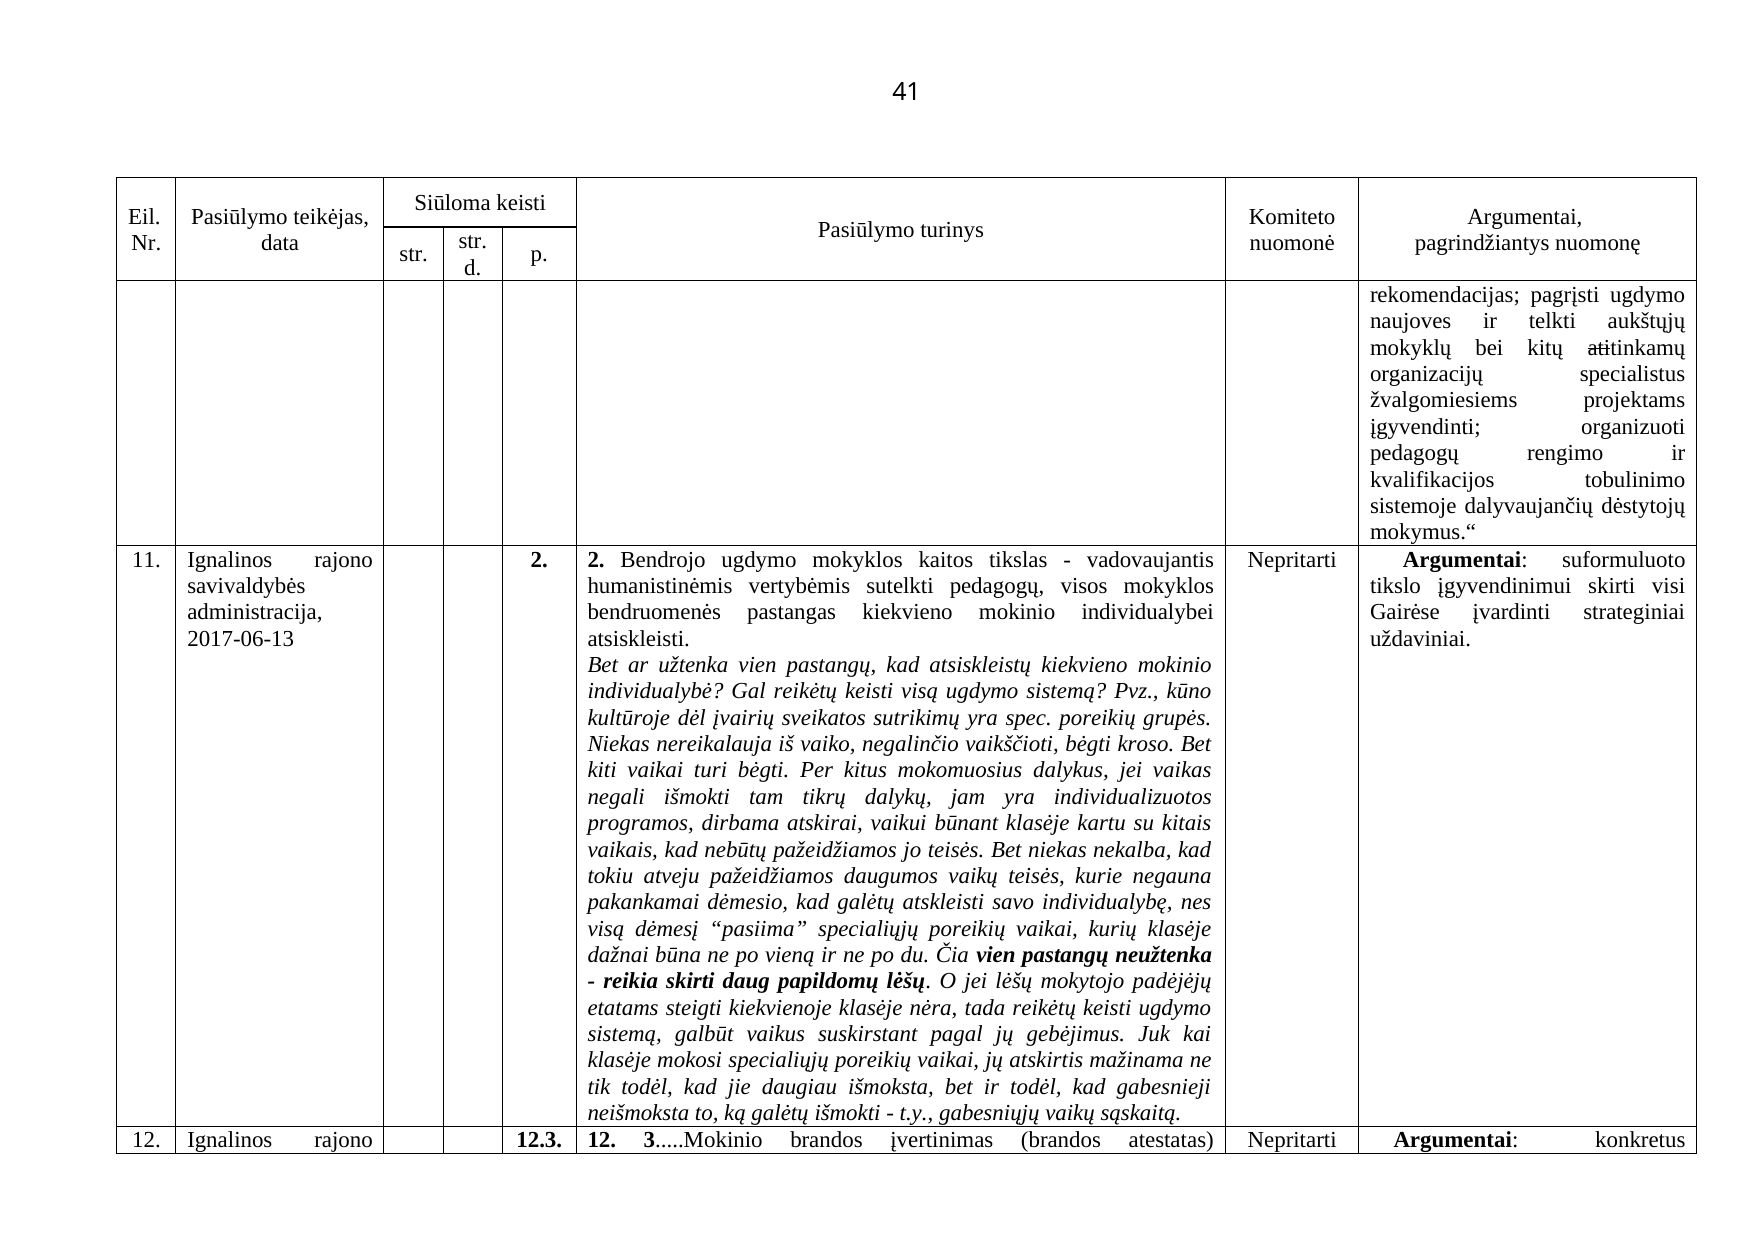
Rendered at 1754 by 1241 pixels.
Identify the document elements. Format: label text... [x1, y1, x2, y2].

table_cell Argumentai: konkretus [1359, 1127, 1696, 1153]
table_cell 12. 3.....Mokinio brandos įvertinimas (brandos atestatas) [577, 1127, 1225, 1153]
table_header Komiteto nuomonė [1226, 178, 1358, 280]
table_header Argumentai, pagrindžiantys nuomonę [1359, 178, 1696, 280]
table_cell 2. Bendrojo ugdymo mokyklos kaitos tikslas - vadovaujantis humanistinėmis vertybėmis sutelkti pedagogų, visos mokyklos bendruomenės pastangas kiekvieno mokinio individualybei atsiskleisti. Bet ar užtenka vien pastangų, kad atsiskleistų kiekvieno mokinio individualybė? Gal reikėtų keisti visą ugdymo sistemą? Pvz., kūno kultūroje dėl įvairių sveikatos sutrikimų yra spec. poreikių grupės. Niekas nereikalauja iš vaiko, negalinčio vaikščioti, bėgti kroso. Bet kiti vaikai turi bėgti. Per kitus mokomuosius dalykus, jei vaikas negali išmokti tam tikrų dalykų, jam yra individualizuotos programos, dirbama atskirai, vaikui būnant klasėje kartu su kitais vaikais, kad nebūtų pažeidžiamos jo teisės. Bet niekas nekalba, kad tokiu atveju pažeidžiamos daugumos vaikų teisės, kurie negauna pakankamai dėmesio, kad galėtų atskleisti savo individualybę, nes visą dėmesį “pasiima” specialiųjų poreikių vaikai, kurių klasėje dažnai būna ne po vieną ir ne po du. Čia vien pastangų neužtenka - reikia skirti daug papildomų lėšų. O jei lėšų mokytojo padėjėjų etatams steigti kiekvienoje klasėje nėra, tada reikėtų keisti ugdymo sistemą, galbūt vaikus suskirstant pagal jų gebėjimus. Juk kai klasėje mokosi specialiųjų poreikių vaikai, jų atskirtis mažinama ne tik todėl, kad jie daugiau išmoksta, bet ir todėl, kad gabesnieji neišmoksta to, ką galėtų išmokti - t.y., gabesniųjų vaikų sąskaitą. [577, 546, 1225, 1126]
table_cell [117, 281, 175, 545]
table_cell [1226, 281, 1358, 545]
table_header Siūloma keisti [384, 178, 576, 226]
table_cell 12.3. [503, 1127, 576, 1153]
table_header Pasiūlymo teikėjas, data [176, 178, 383, 280]
table_cell [384, 546, 443, 1126]
table_cell 12. [117, 1127, 175, 1153]
table_cell [444, 546, 502, 1126]
table_cell [577, 281, 1225, 545]
table_cell Argumentai: suformuluoto tikslo įgyvendinimui skirti visi Gairėse įvardinti strateginiai uždaviniai. [1359, 546, 1696, 1126]
table_cell str. d. [444, 228, 502, 280]
table_cell [384, 281, 443, 545]
table_cell 2. [503, 546, 576, 1126]
table_cell [444, 281, 502, 545]
table_cell Nepritarti [1226, 1127, 1358, 1153]
table_cell Nepritarti [1226, 546, 1358, 1126]
table_cell [503, 281, 576, 545]
table_header Pasiūlymo turinys [577, 178, 1225, 280]
table_cell [384, 1127, 443, 1153]
table_cell [444, 1127, 502, 1153]
table_cell rekomendacijas; pagrįsti ugdymo naujoves ir telkti aukštųjų mokyklų bei kitų atitinkamų organizacijų specialistus žvalgomiesiems projektams įgyvendinti; organizuoti pedagogų rengimo ir kvalifikacijos tobulinimo sistemoje dalyvaujančių dėstytojų mokymus.“ [1359, 281, 1696, 545]
table_header Eil. Nr. [117, 178, 175, 280]
table_cell Ignalinos rajono [176, 1127, 383, 1153]
table_cell Ignalinos rajono savivaldybės administracija, 2017-06-13 [176, 546, 383, 1126]
table_cell [176, 281, 383, 545]
table_cell p. [503, 228, 576, 280]
table_cell str. [384, 228, 443, 280]
table_cell 11. [117, 546, 175, 1126]
